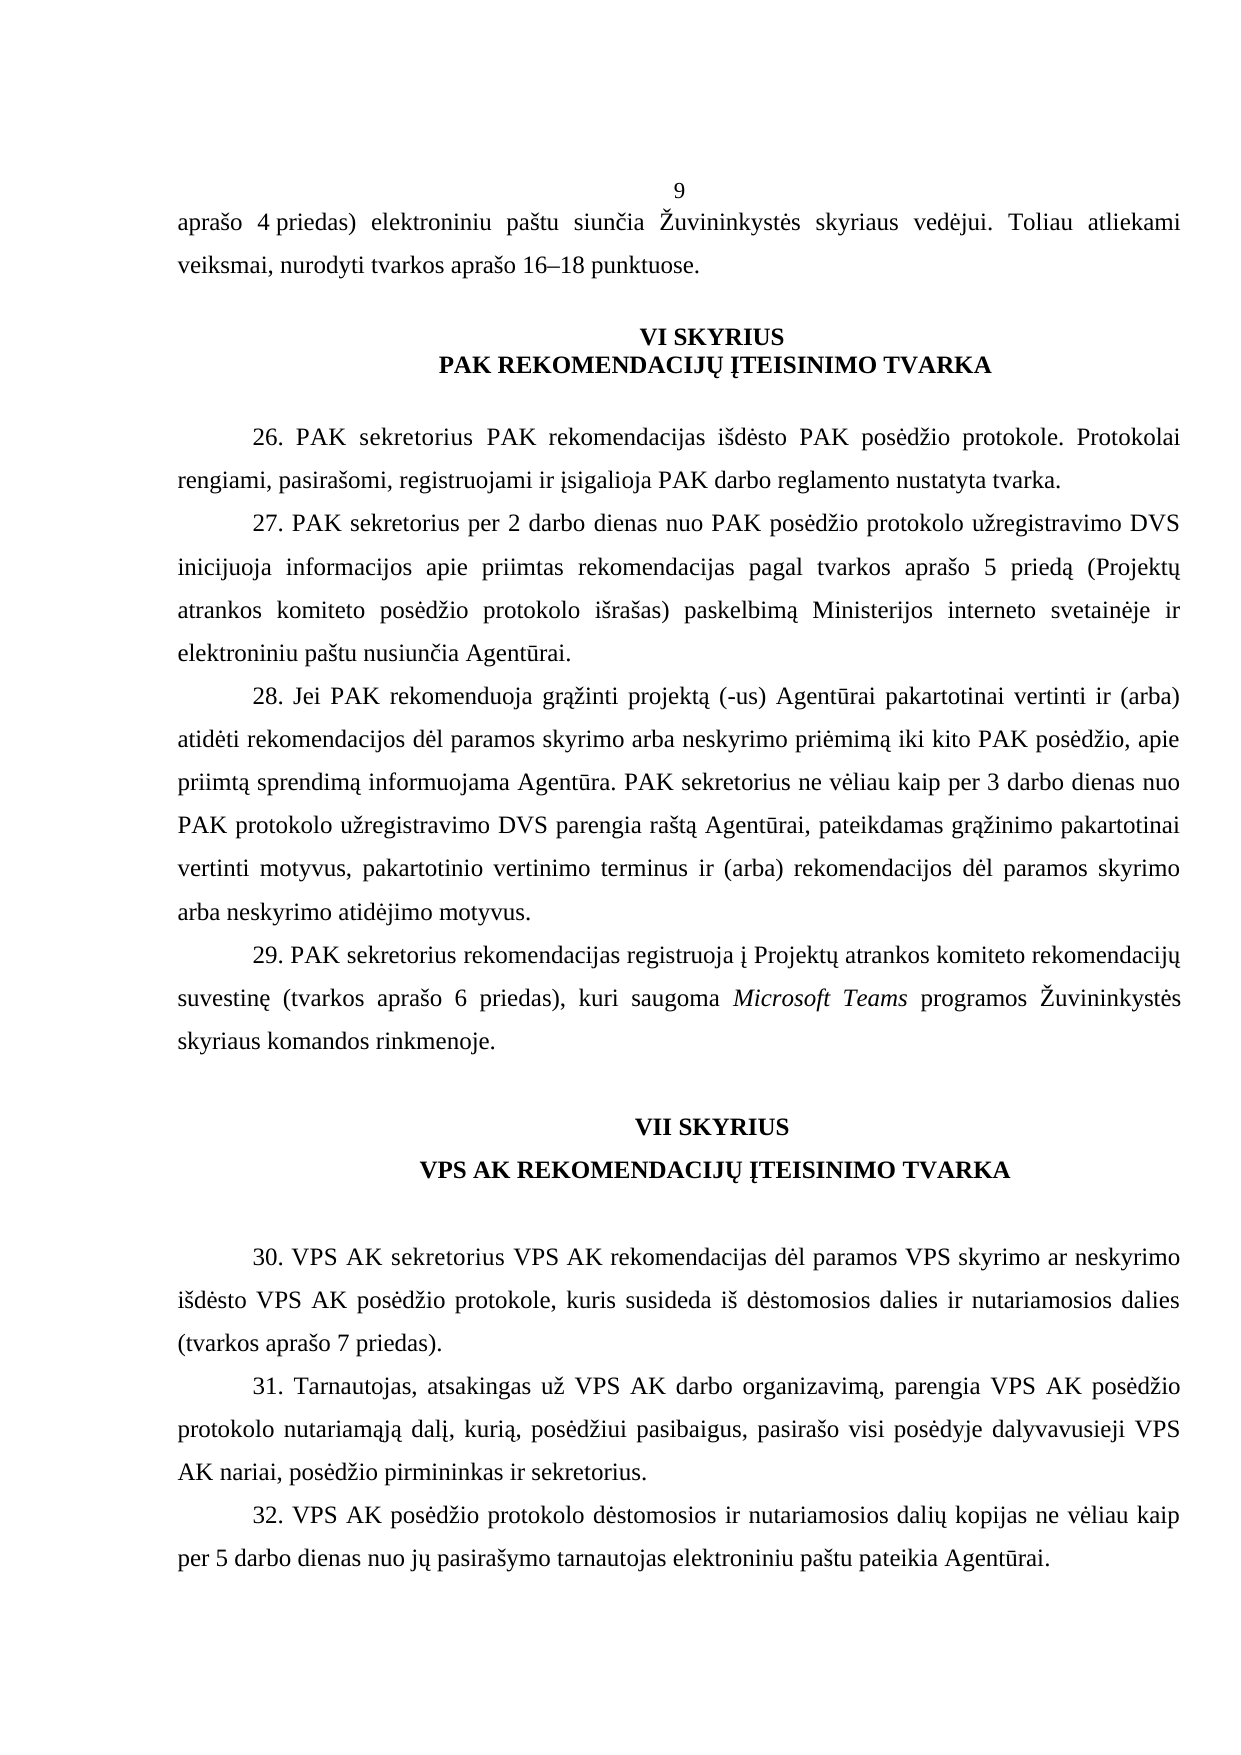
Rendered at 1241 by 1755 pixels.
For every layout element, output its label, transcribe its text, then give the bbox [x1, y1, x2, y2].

text 28. Jei PAK rekomenduoja grąžinti projektą (-us) Agentūrai pakartotinai vertinti ir (arba) atidėti rekomendacijos dėl paramos skyrimo arba neskyrimo priėmimą iki kito PAK posėdžio, apie priimtą sprendimą informuojama Agentūra. PAK sekretorius ne vėliau kaip per 3 darbo dienas nuo PAK protokolo užregistravimo DVS parengia raštą Agentūrai, pateikdamas grąžinimo pakartotinai vertinti motyvus, pakartotinio vertinimo terminus ir (arba) rekomendacijos dėl paramos skyrimo arba neskyrimo atidėjimo motyvus. [177, 681, 1181, 925]
text 27. PAK sekretorius per 2 darbo dienas nuo PAK posėdžio protokolo užregistravimo DVS inicijuoja informacijos apie priimtas rekomendacijas pagal tvarkos aprašo 5 priedą (Projektų atrankos komiteto posėdžio protokolo išrašas) paskelbimą Ministerijos interneto svetainėje ir elektroniniu paštu nusiunčia Agentūrai. [177, 508, 1181, 667]
text PAK REKOMENDACIJŲ ĮTEISINIMO TVARKA [177, 350, 1181, 379]
text VI SKYRIUS [177, 322, 1181, 350]
text 26. PAK sekretorius PAK rekomendacijas išdėsto PAK posėdžio protokole. Protokolai rengiami, pasirašomi, registruojami ir įsigalioja PAK darbo reglamento nustatyta tvarka. [177, 422, 1181, 494]
text 29. PAK sekretorius rekomendacijas registruoja į Projektų atrankos komiteto rekomendacijų suvestinę (tvarkos aprašo 6 priedas), kuri saugoma Microsoft Teams programos Žuvininkystės skyriaus komandos rinkmenoje. [177, 940, 1181, 1055]
text 32. VPS AK posėdžio protokolo dėstomosios ir nutariamosios dalių kopijas ne vėliau kaip per 5 darbo dienas nuo jų pasirašymo tarnautojas elektroniniu paštu pateikia Agentūrai. [177, 1500, 1181, 1572]
text 31. Tarnautojas, atsakingas už VPS AK darbo organizavimą, parengia VPS AK posėdžio protokolo nutariamąją dalį, kurią, posėdžiui pasibaigus, pasirašo visi posėdyje dalyvavusieji VPS AK nariai, posėdžio pirmininkas ir sekretorius. [177, 1371, 1181, 1486]
text 30. VPS AK sekretorius VPS AK rekomendacijas dėl paramos VPS skyrimo ar neskyrimo išdėsto VPS AK posėdžio protokole, kuris susideda iš dėstomosios dalies ir nutariamosios dalies (tvarkos aprašo 7 priedas). [177, 1242, 1181, 1357]
text VPS AK REKOMENDACIJŲ ĮTEISINIMO TVARKA [177, 1155, 1181, 1184]
text aprašo 4 priedas) elektroniniu paštu siunčia Žuvininkystės skyriaus vedėjui. Toliau atliekami veiksmai, nurodyti tvarkos aprašo 16–18 punktuose. [177, 207, 1181, 278]
text VII SKYRIUS [177, 1112, 1181, 1141]
